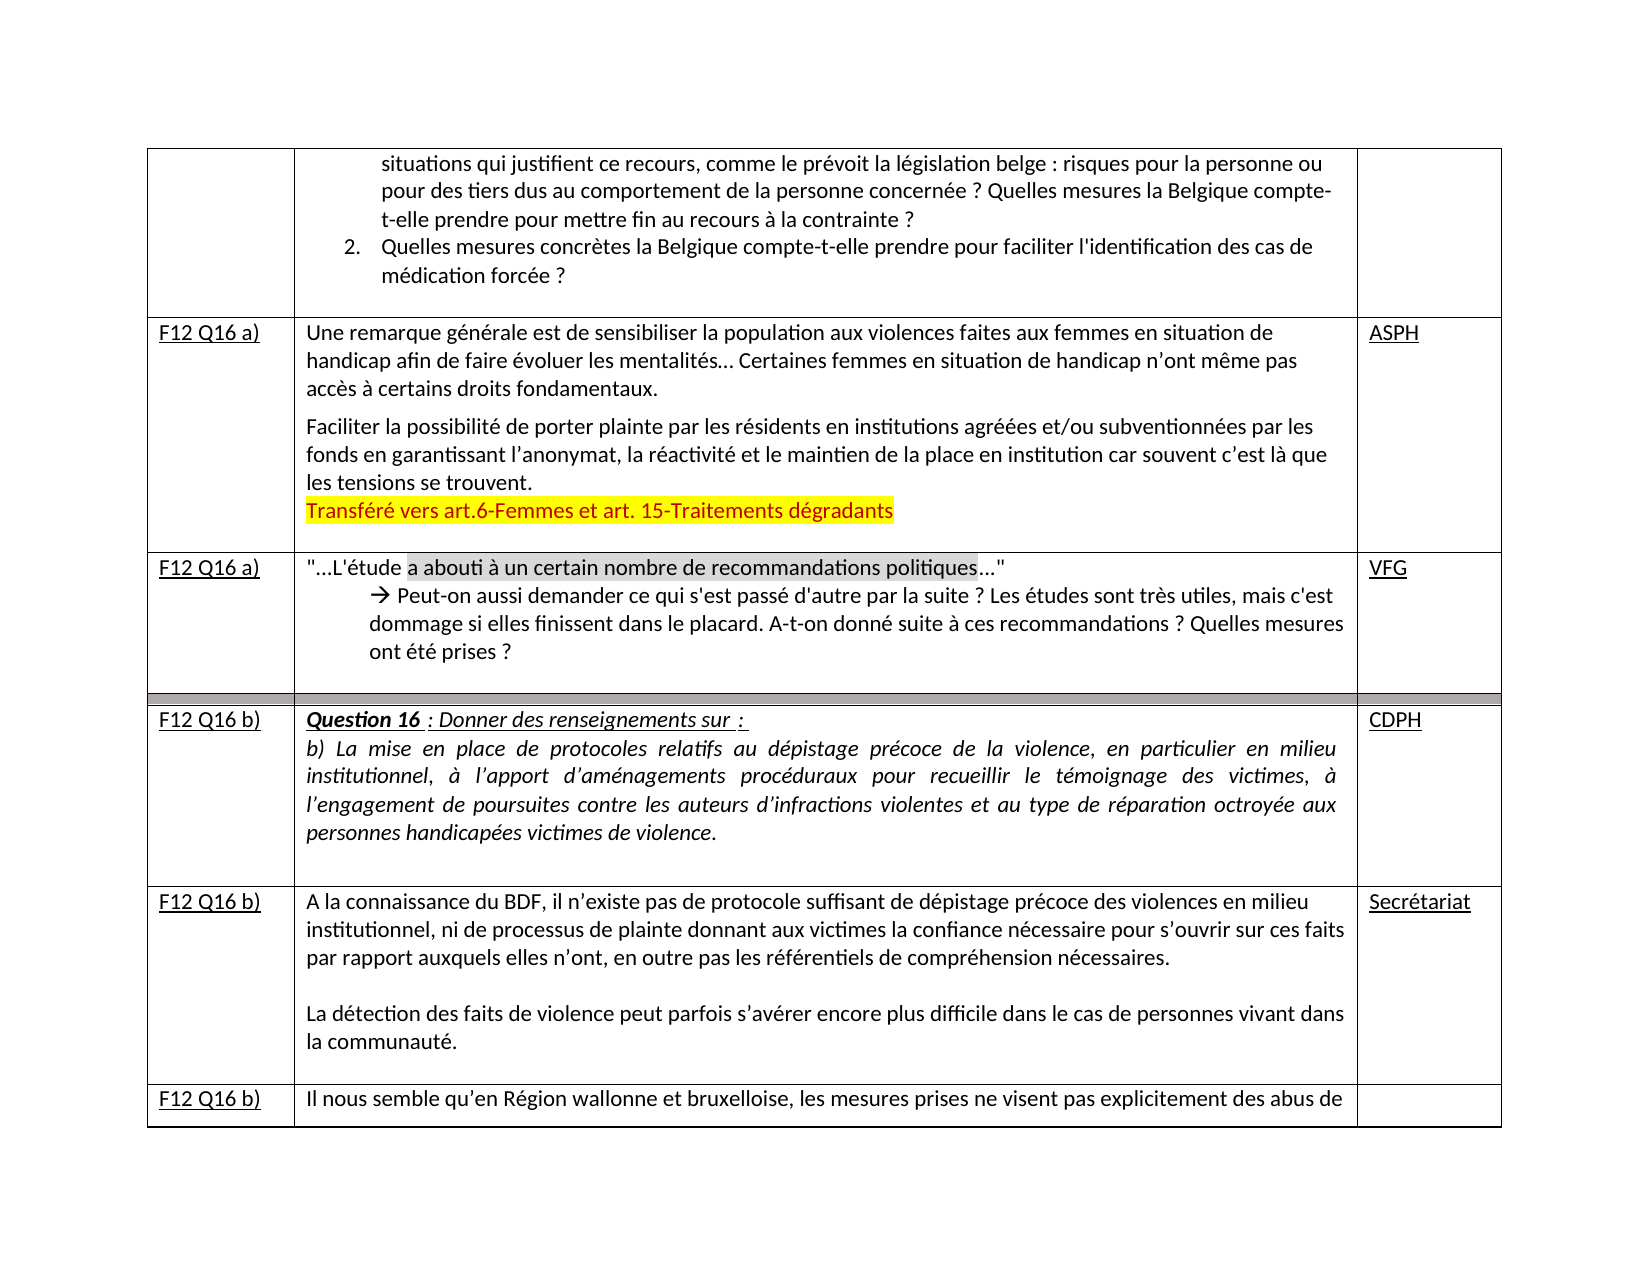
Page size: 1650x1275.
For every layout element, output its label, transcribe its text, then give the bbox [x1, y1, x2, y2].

table_cell "...L'étude a abouti à un certain nombre de recommandations politiques..."  Peut-on aussi demander ce qui s'est passé d'autre par la suite ? Les études sont très utiles, mais c'est dommage si elles finissent dans le placard. A-t-on donné suite à ces recommandations ? Quelles mesures ont été prises ? [295, 553, 1357, 693]
table_cell Question 16 : Donner des renseignements sur : b) La mise en place de protocoles relatifs au dépistage précoce de la violence, en particulier en milieu institutionnel, à l’apport d’aménagements procéduraux pour recueillir le témoignage des victimes, à l’engagement de poursuites contre les auteurs d’infractions violentes et au type de réparation octroyée aux personnes handicapées victimes de violence. [295, 706, 1357, 886]
table_cell [1358, 694, 1501, 704]
table_cell F12 Q16 a) [148, 553, 294, 693]
table_cell [295, 694, 1357, 704]
table_cell [148, 694, 294, 704]
table_cell [148, 149, 294, 317]
table_cell F12 Q16 b) [148, 887, 294, 1083]
table_cell Il nous semble qu’en Région wallonne et bruxelloise, les mesures prises ne visent pas explicitement des abus de [295, 1085, 1357, 1126]
table_cell situations qui justifient ce recours, comme le prévoit la législation belge : risques pour la personne ou pour des tiers dus au comportement de la personne concernée ? Quelles mesures la Belgique compte-t-elle prendre pour mettre fin au recours à la contrainte ? Quelles mesures concrètes la Belgique compte-t-elle prendre pour faciliter l'identification des cas de médication forcée ? [295, 149, 1357, 317]
table_cell VFG [1358, 553, 1501, 693]
table_cell F12 Q16 b) [148, 706, 294, 886]
table_cell Une remarque générale est de sensibiliser la population aux violences faites aux femmes en situation de handicap afin de faire évoluer les mentalités… Certaines femmes en situation de handicap n’ont même pas accès à certains droits fondamentaux. Faciliter la possibilité de porter plainte par les résidents en institutions agréées et/ou subventionnées par les fonds en garantissant l’anonymat, la réactivité et le maintien de la place en institution car souvent c’est là que les tensions se trouvent. Transféré vers art.6-Femmes et art. 15-Traitements dégradants [295, 318, 1357, 552]
table_cell CDPH [1358, 706, 1501, 886]
table_cell ASPH [1358, 318, 1501, 552]
table_cell [1358, 1085, 1501, 1126]
table_cell F12 Q16 b) [148, 1085, 294, 1126]
table_cell [1358, 149, 1501, 317]
table_cell Secrétariat [1358, 887, 1501, 1083]
table_cell A la connaissance du BDF, il n’existe pas de protocole suffisant de dépistage précoce des violences en milieu institutionnel, ni de processus de plainte donnant aux victimes la confiance nécessaire pour s’ouvrir sur ces faits par rapport auxquels elles n’ont, en outre pas les référentiels de compréhension nécessaires. La détection des faits de violence peut parfois s’avérer encore plus difficile dans le cas de personnes vivant dans la communauté. [295, 887, 1357, 1083]
table_cell F12 Q16 a) [148, 318, 294, 552]
